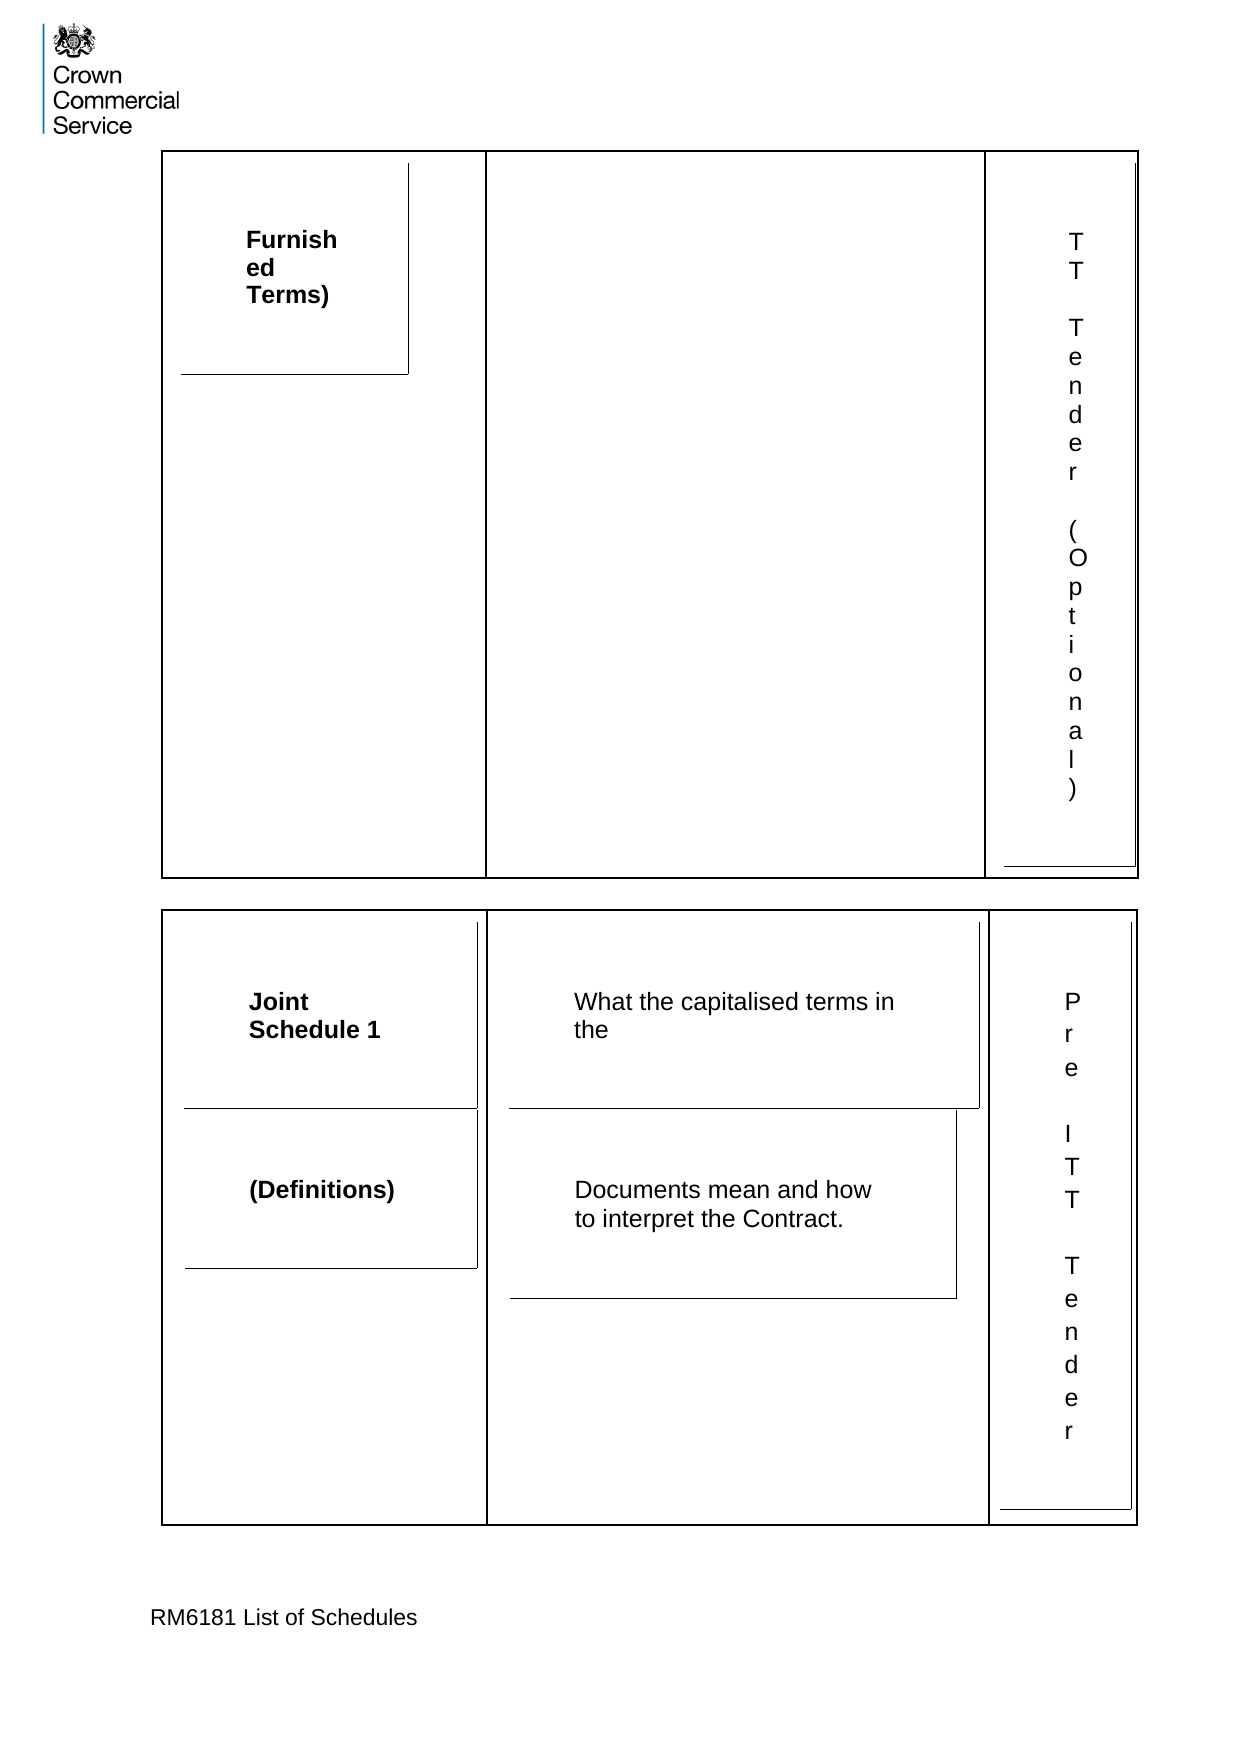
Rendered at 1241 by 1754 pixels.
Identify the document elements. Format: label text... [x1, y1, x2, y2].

table_cell [487, 152, 984, 877]
table_header Joint Schedule 1 (Definitions) [163, 911, 486, 1524]
table_header What the capitalised terms in the Documents mean and how to interpret the Contract. [488, 911, 988, 1524]
table_cell TT Tender (Optional) [986, 152, 1137, 877]
table_header Pre ITT Tender [990, 911, 1136, 1524]
table_cell Furnished Terms) [163, 152, 485, 877]
